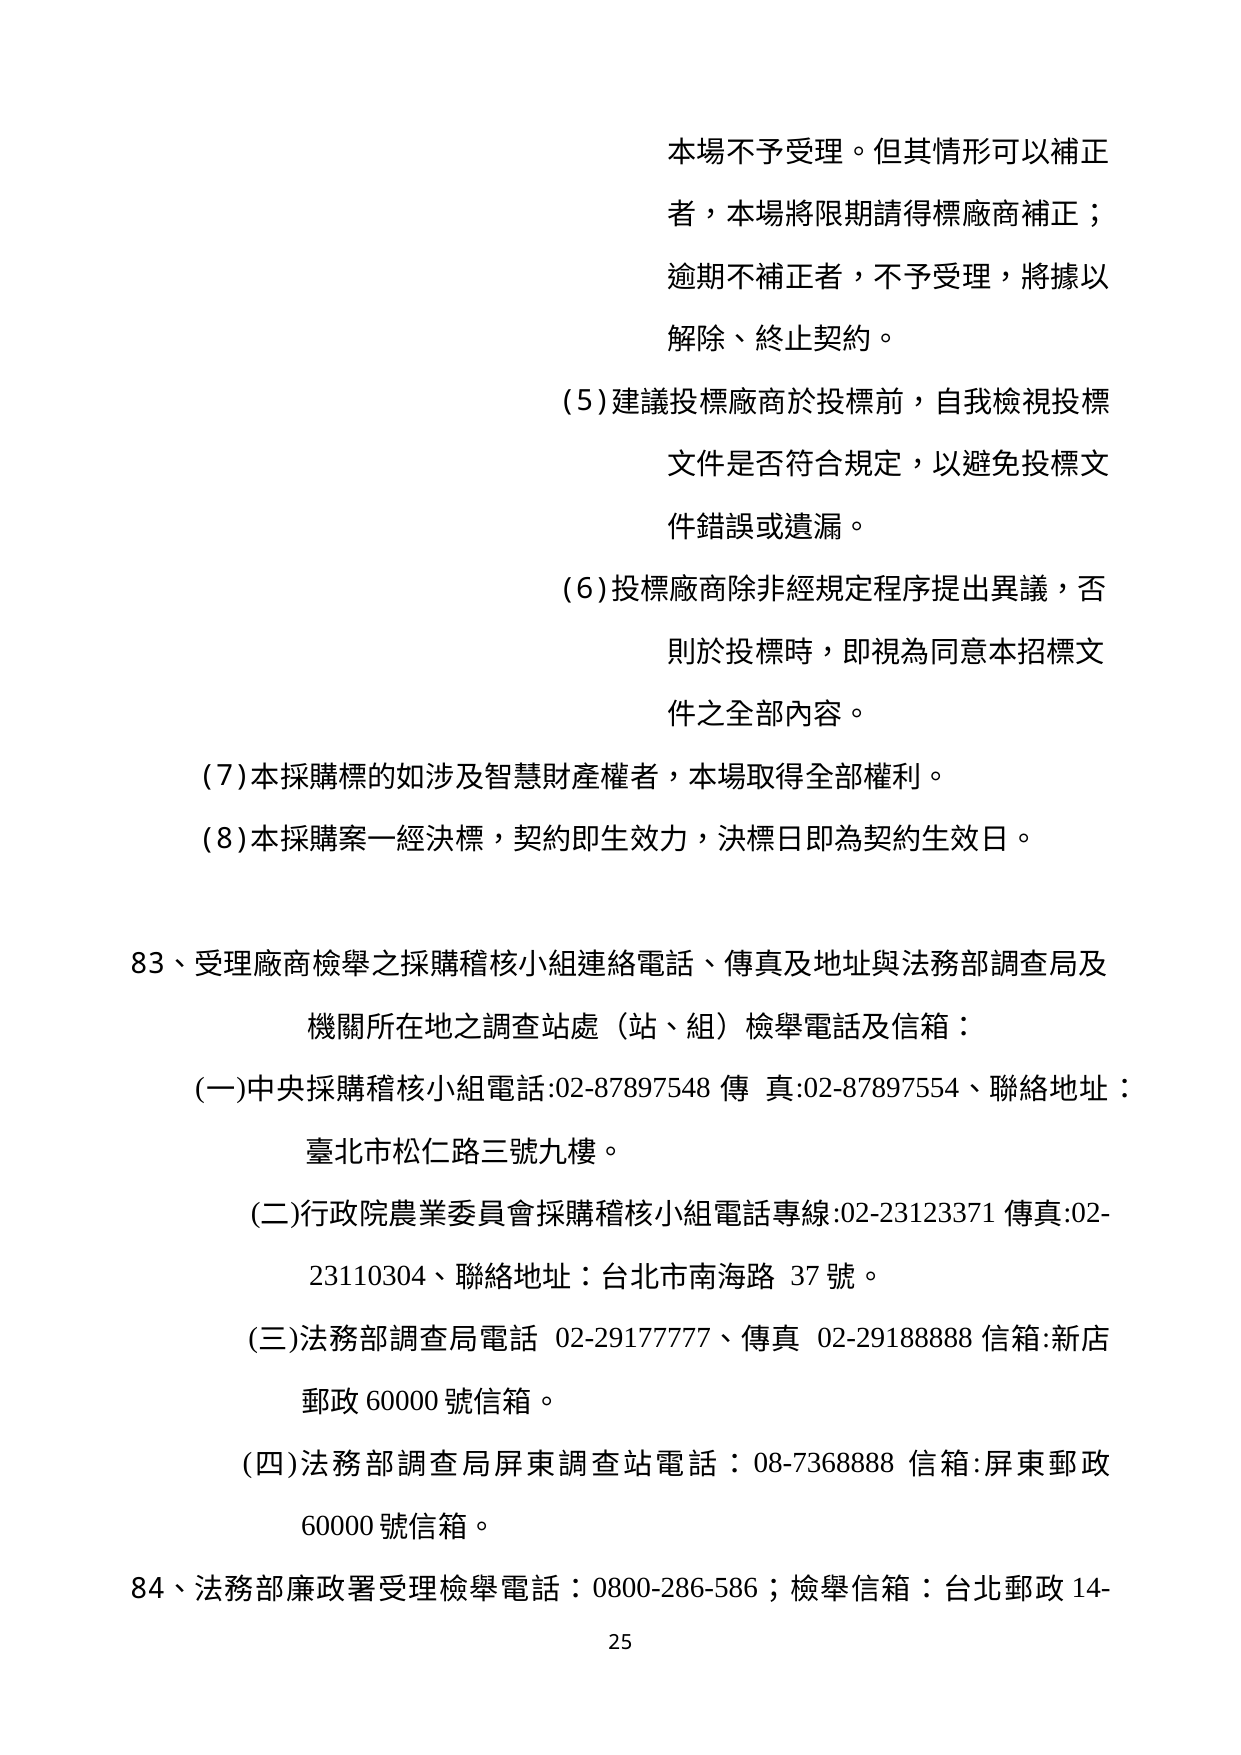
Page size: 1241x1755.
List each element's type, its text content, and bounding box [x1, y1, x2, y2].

list 建議投標廠商於投標前，自我檢視投標文件是否符合規定，以避免投標文件錯誤或遺漏。 [558, 358, 1110, 545]
text (三)法務部調查局電話 02-29177777、傳真 02-29188888 信箱:新店郵政60000號信箱。 [248, 1295, 1110, 1420]
text (四)法務部調查局屏東調查站電話：08-7368888 信箱:屏東郵政 60000號信箱。 [242, 1420, 1110, 1545]
text (一)中央採購稽核小組電話:02-87897548 傳 真:02-87897554、聯絡地址：臺北市松仁路三號九樓。 [130, 1045, 1110, 1170]
list 本採購案一經決標，契約即生效力，決標日即為契約生效日。 [198, 795, 1110, 858]
list 本採購標的如涉及智慧財產權者，本場取得全部權利。 [198, 733, 1110, 795]
list 投標廠商除非經規定程序提出異議，否則於投標時，即視為同意本招標文件之全部內容。 [558, 545, 1110, 733]
list 法務部廉政署受理檢舉電話：0800-286-586；檢舉信箱：台北郵政14- [130, 1545, 1110, 1608]
text (二)行政院農業委員會採購稽核小組電話專線:02-23123371 傳真:02-23110304、聯絡地址：台北市南海路 37 號。 [251, 1170, 1110, 1295]
list 得標廠商未依規定期限繳納履約保證金，或繳納之額度不足或不合規定者，本場不予受理。但其情形可以補正者，本場將限期請得標廠商補正；逾期不補正者，不予受理，將據以解除、終止契約。 [558, 108, 1110, 358]
list 受理廠商檢舉之採購稽核小組連絡電話、傳真及地址與法務部調查局及機關所在地之調查站處（站、組）檢舉電話及信箱： [130, 920, 1110, 1045]
